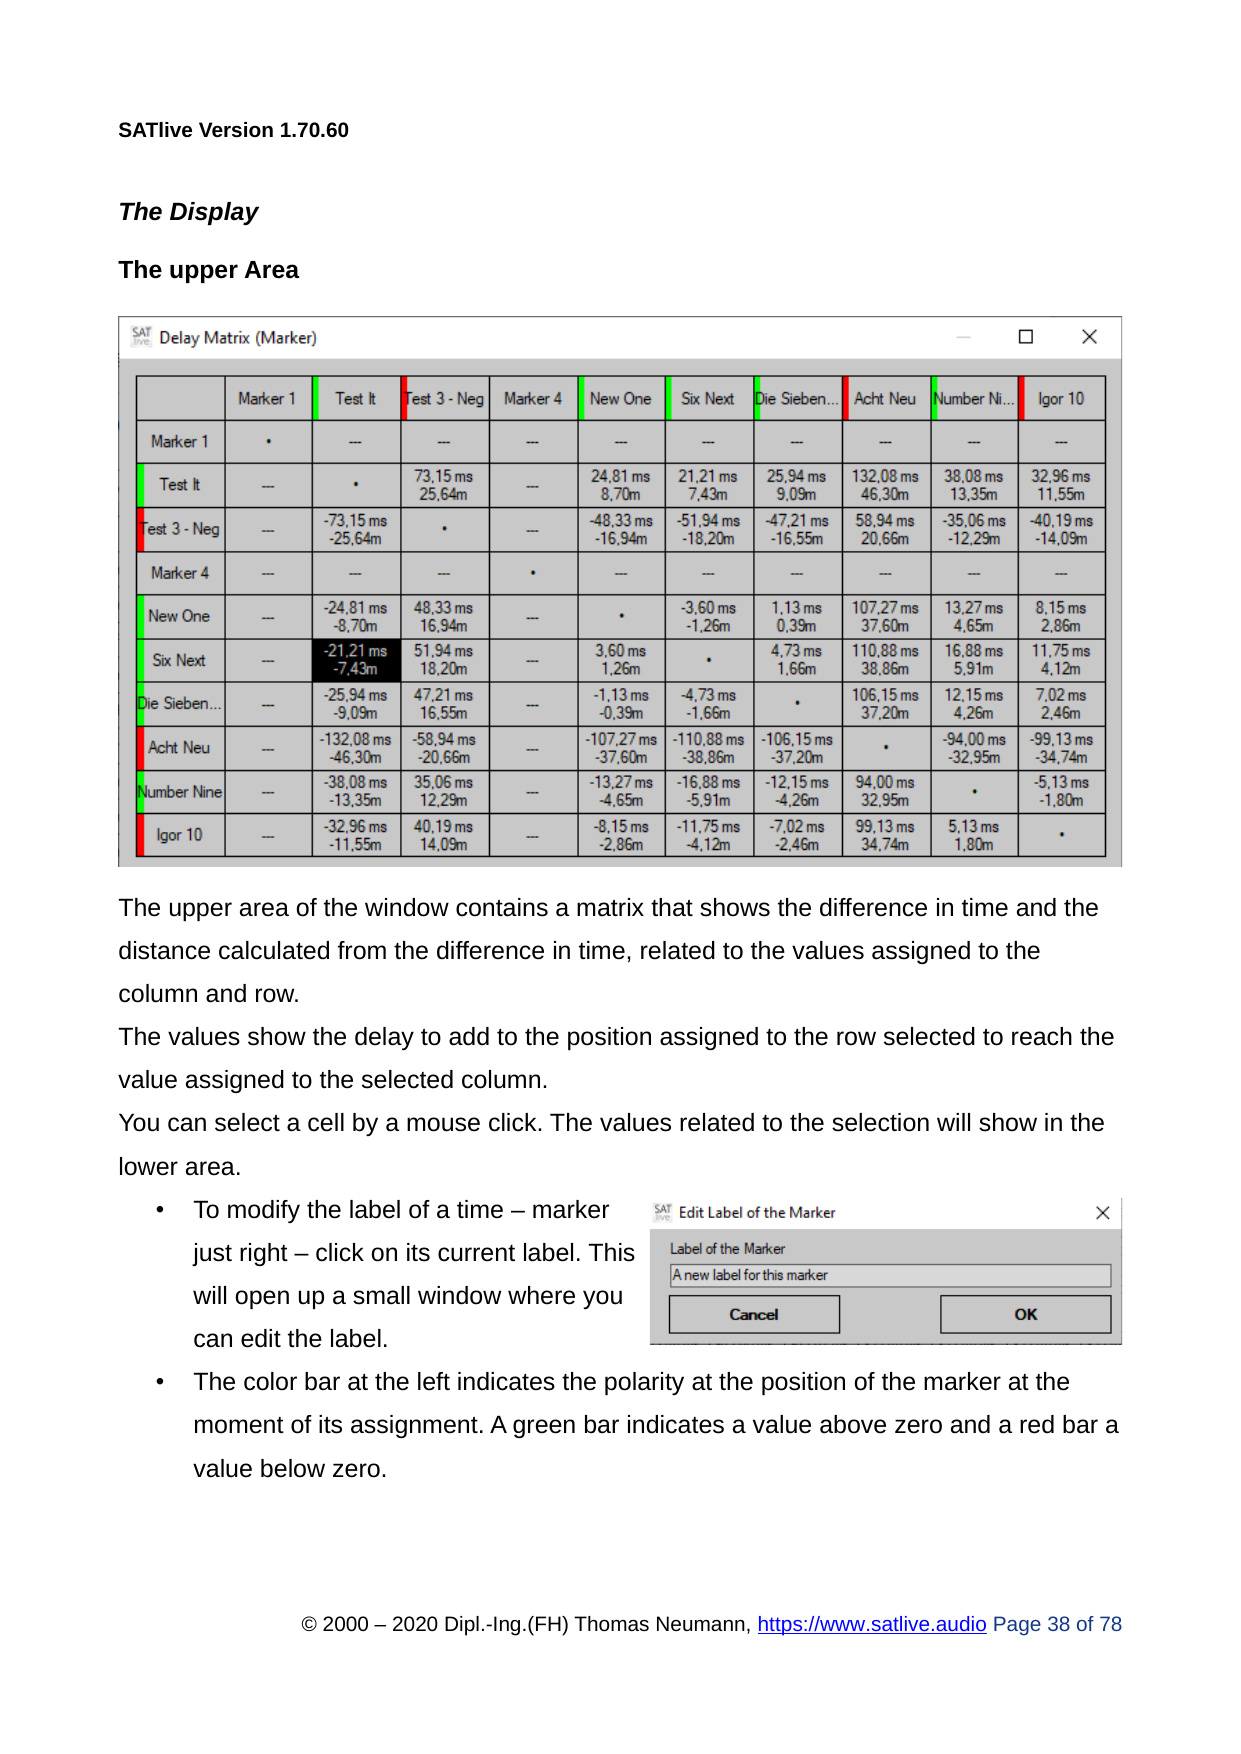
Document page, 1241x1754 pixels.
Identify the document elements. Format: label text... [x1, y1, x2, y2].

list To modify the label of a time – marker just right – click on its current label. This will open up a small window where you can edit the label. [156, 1195, 1122, 1353]
picture [649, 1198, 1123, 1345]
subtitle The upper Area [118, 255, 1122, 283]
subtitle The Display [118, 197, 1122, 225]
picture [118, 316, 1123, 867]
list The color bar at the left indicates the polarity at the position of the marker at the moment of its assignment. A green bar indicates a value above zero and a red bar a value below zero. [156, 1367, 1122, 1482]
text You can select a cell by a mouse click. The values related to the selection will show in the lower area. [118, 1108, 1122, 1180]
text The values show the delay to add to the position assigned to the row selected to reach the value assigned to the selected column. [118, 1022, 1122, 1094]
text The upper area of the window contains a matrix that shows the difference in time and the distance calculated from the difference in time, related to the values assigned to the column and row. [118, 867, 1122, 1008]
